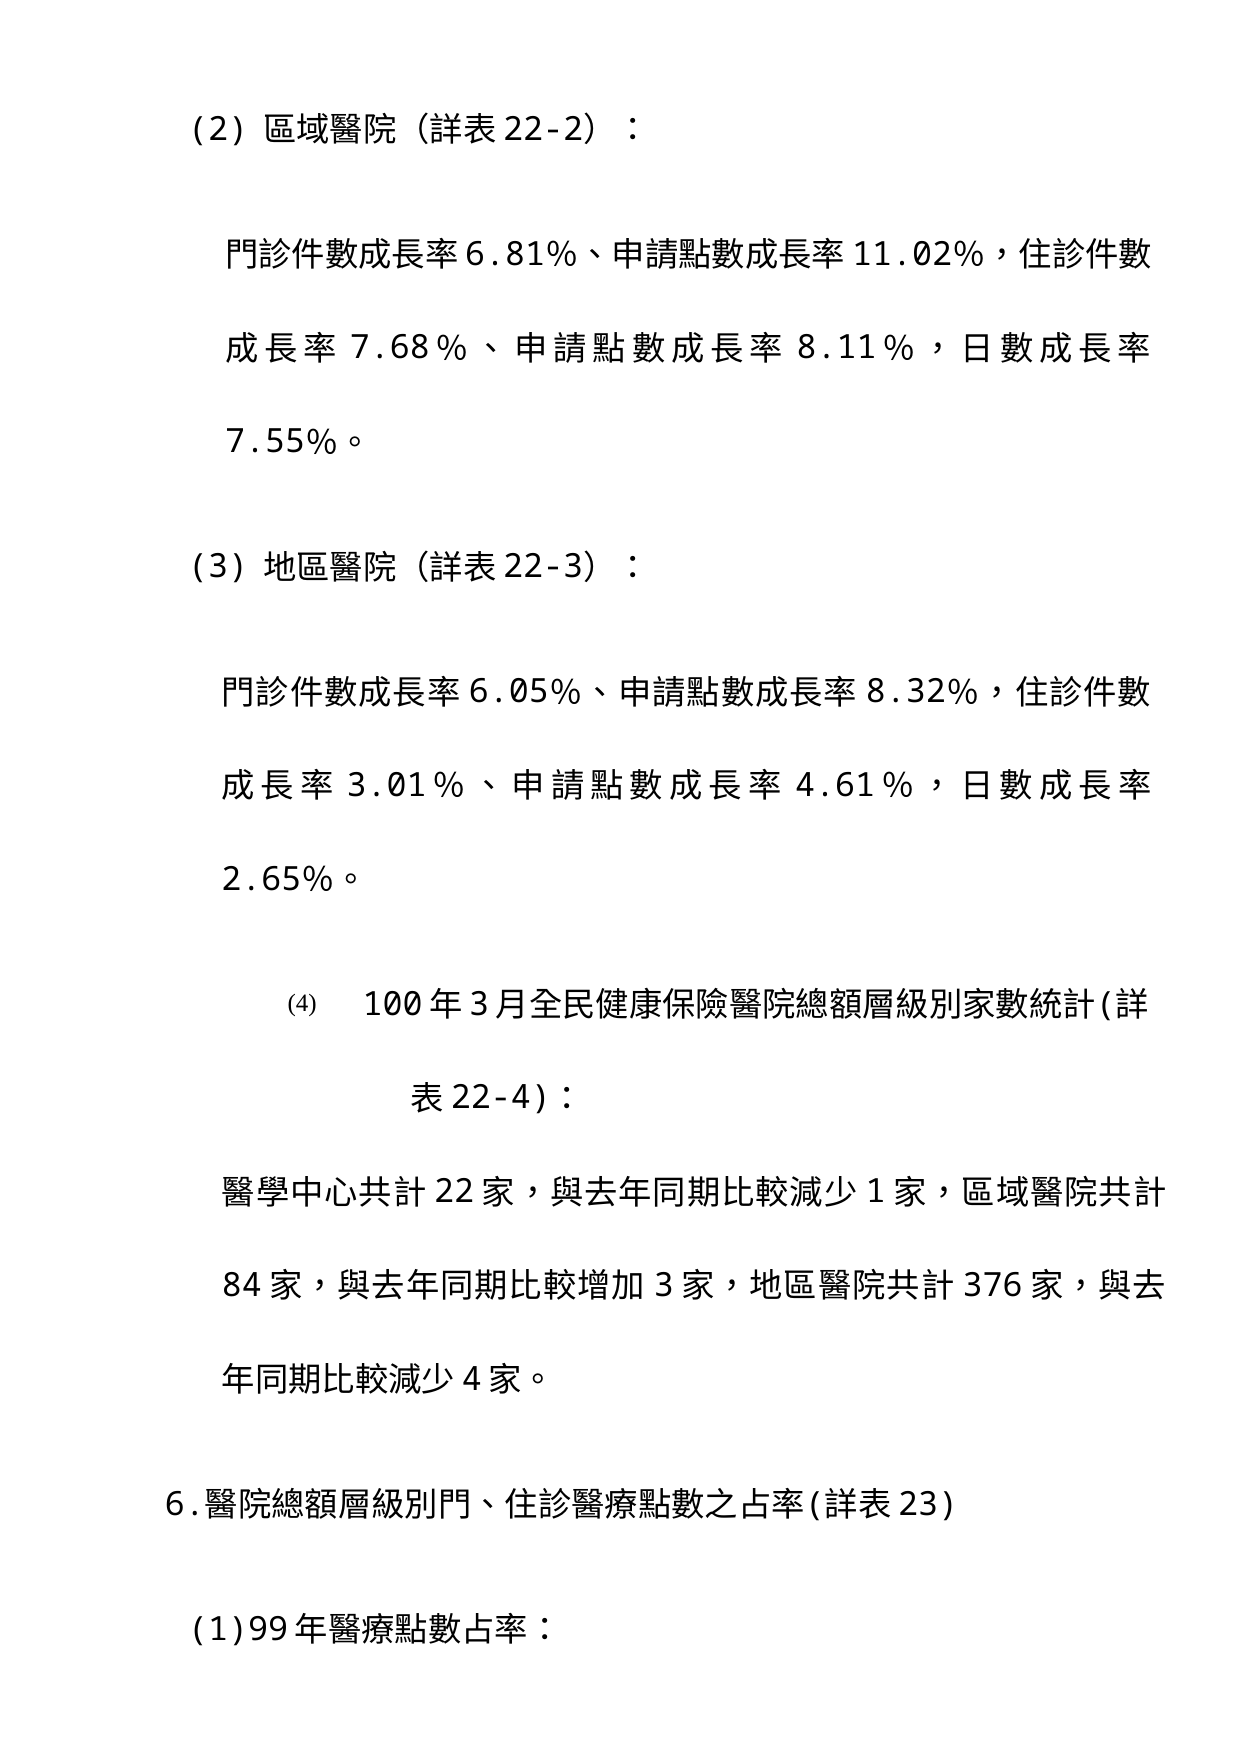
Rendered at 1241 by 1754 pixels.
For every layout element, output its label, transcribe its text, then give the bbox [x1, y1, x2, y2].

text 醫學中心共計22家，與去年同期比較減少1家，區域醫院共計84家，與去年同期比較增加3家，地區醫院共計376家，與去年同期比較減少4家。 [222, 1148, 1166, 1398]
text 門診件數成長率6.05％、申請點數成長率8.32％，住診件數成長率3.01％、申請點數成長率4.61％，日數成長率2.65％。 [221, 648, 1152, 898]
list 區域醫院（詳表22-2）： [188, 85, 1152, 148]
text (1)99年醫療點數占率： [188, 1585, 1152, 1648]
text 6.醫院總額層級別門、住診醫療點數之占率(詳表23) [164, 1460, 1152, 1523]
text 門診件數成長率6.81％、申請點數成長率11.02％，住診件數成長率7.68％、申請點數成長率8.11％，日數成長率7.55％。 [225, 210, 1152, 460]
list 地區醫院（詳表22-3）： [188, 523, 1152, 585]
list 100年3月全民健康保險醫院總額層級別家數統計(詳表22-4)： [287, 960, 1166, 1117]
